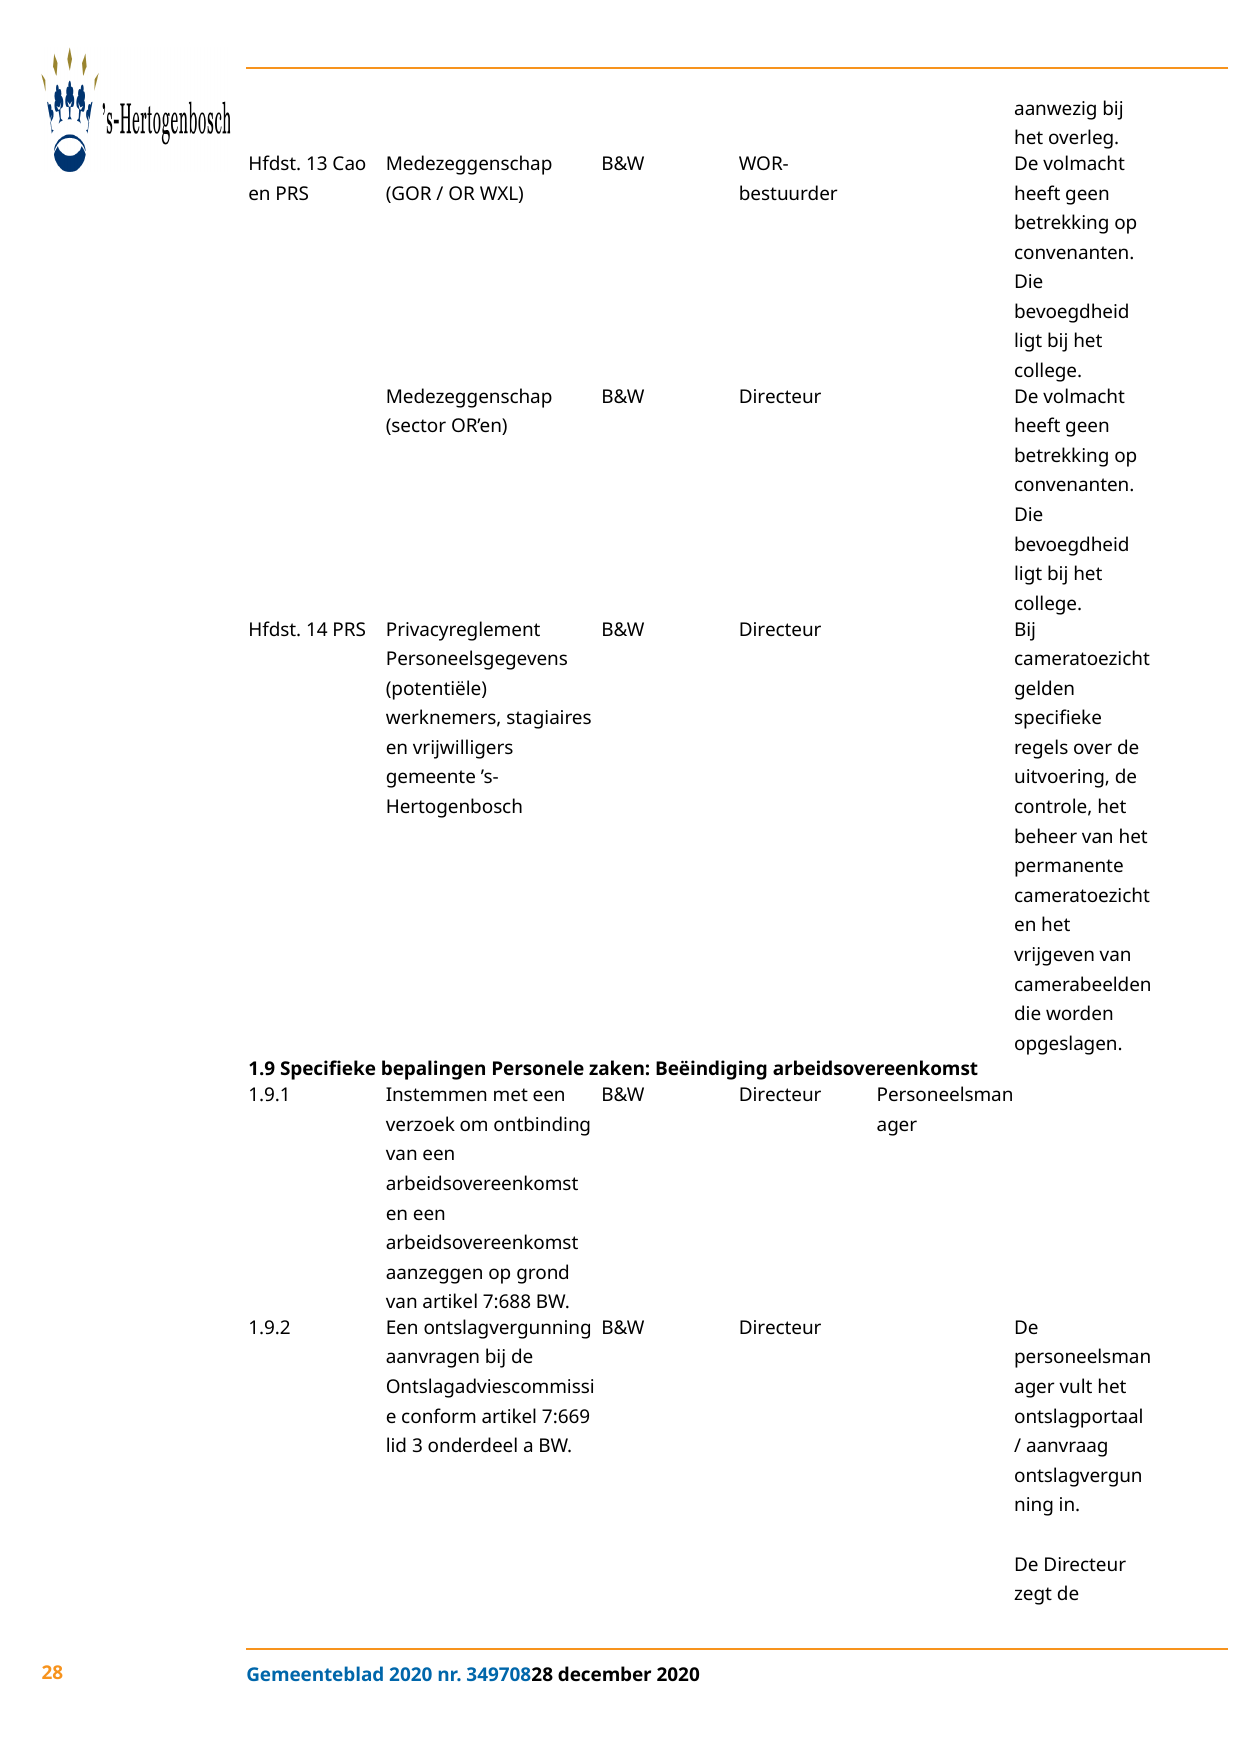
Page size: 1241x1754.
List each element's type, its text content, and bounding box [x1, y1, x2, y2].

table_cell Medezeggenschap (GOR / OR WXL) [386, 150, 601, 383]
table_cell B&W [601, 383, 739, 616]
table_cell [739, 95, 876, 150]
picture [41, 47, 231, 172]
table_cell Instemmen met een verzoek om ontbinding van een arbeidsovereenkomst en een arbeidsovereenkomst aanzeggen op grond van artikel 7:688 BW. [386, 1081, 601, 1314]
table_cell [1014, 1081, 1152, 1314]
table_cell WOR-bestuurder [739, 150, 876, 383]
table_cell De personeelsmanager vult het ontslagportaal / aanvraag ontslagvergunning in. De Directeur zegt de [1014, 1314, 1152, 1606]
table_cell [386, 95, 601, 150]
table_cell [248, 95, 386, 150]
table_cell 1.9.1 [248, 1081, 386, 1314]
table_cell Personeelsmanager [876, 1081, 1014, 1314]
table_cell De volmacht heeft geen betrekking op convenanten. Die bevoegdheid ligt bij het college. [1014, 383, 1152, 616]
table_cell Directeur [739, 1314, 876, 1606]
table_cell Directeur [739, 616, 876, 1056]
table_cell Directeur [739, 1081, 876, 1314]
table_cell Hfdst. 13 Cao en PRS [248, 150, 386, 383]
table_cell Privacyreglement Personeelsgegevens (potentiële) werknemers, stagiaires en vrijwilligers gemeente ’s-Hertogenbosch [386, 616, 601, 1056]
table_cell 1.9.2 [248, 1314, 386, 1606]
table_cell B&W [601, 150, 739, 383]
table_cell Medezeggenschap (sector OR’en) [386, 383, 601, 616]
table_cell B&W [601, 1314, 739, 1606]
table_cell [601, 95, 739, 150]
table_cell De volmacht heeft geen betrekking op convenanten. Die bevoegdheid ligt bij het college. [1014, 150, 1152, 383]
table_cell [876, 616, 1014, 1056]
table_cell aanwezig bij het overleg. [1014, 95, 1152, 150]
table_cell Een ontslagvergunning aanvragen bij de Ontslagadviescommissie conform artikel 7:669 lid 3 onderdeel a BW. [386, 1314, 601, 1606]
table_cell [876, 150, 1014, 383]
table_cell B&W [601, 1081, 739, 1314]
table_cell B&W [601, 616, 739, 1056]
table_cell Bij cameratoezicht gelden specifieke regels over de uitvoering, de controle, het beheer van het permanente cameratoezicht en het vrijgeven van camerabeelden die worden opgeslagen. [1014, 616, 1152, 1056]
table_cell [876, 95, 1014, 150]
table_cell [876, 1314, 1014, 1606]
table_cell Directeur [739, 383, 876, 616]
table_cell Hfdst. 14 PRS [248, 616, 386, 1056]
table_cell 1.9 Specifieke bepalingen Personele zaken: Beëindiging arbeidsovereenkomst [248, 1056, 1152, 1081]
table_cell [876, 383, 1014, 616]
table_cell [248, 383, 386, 616]
